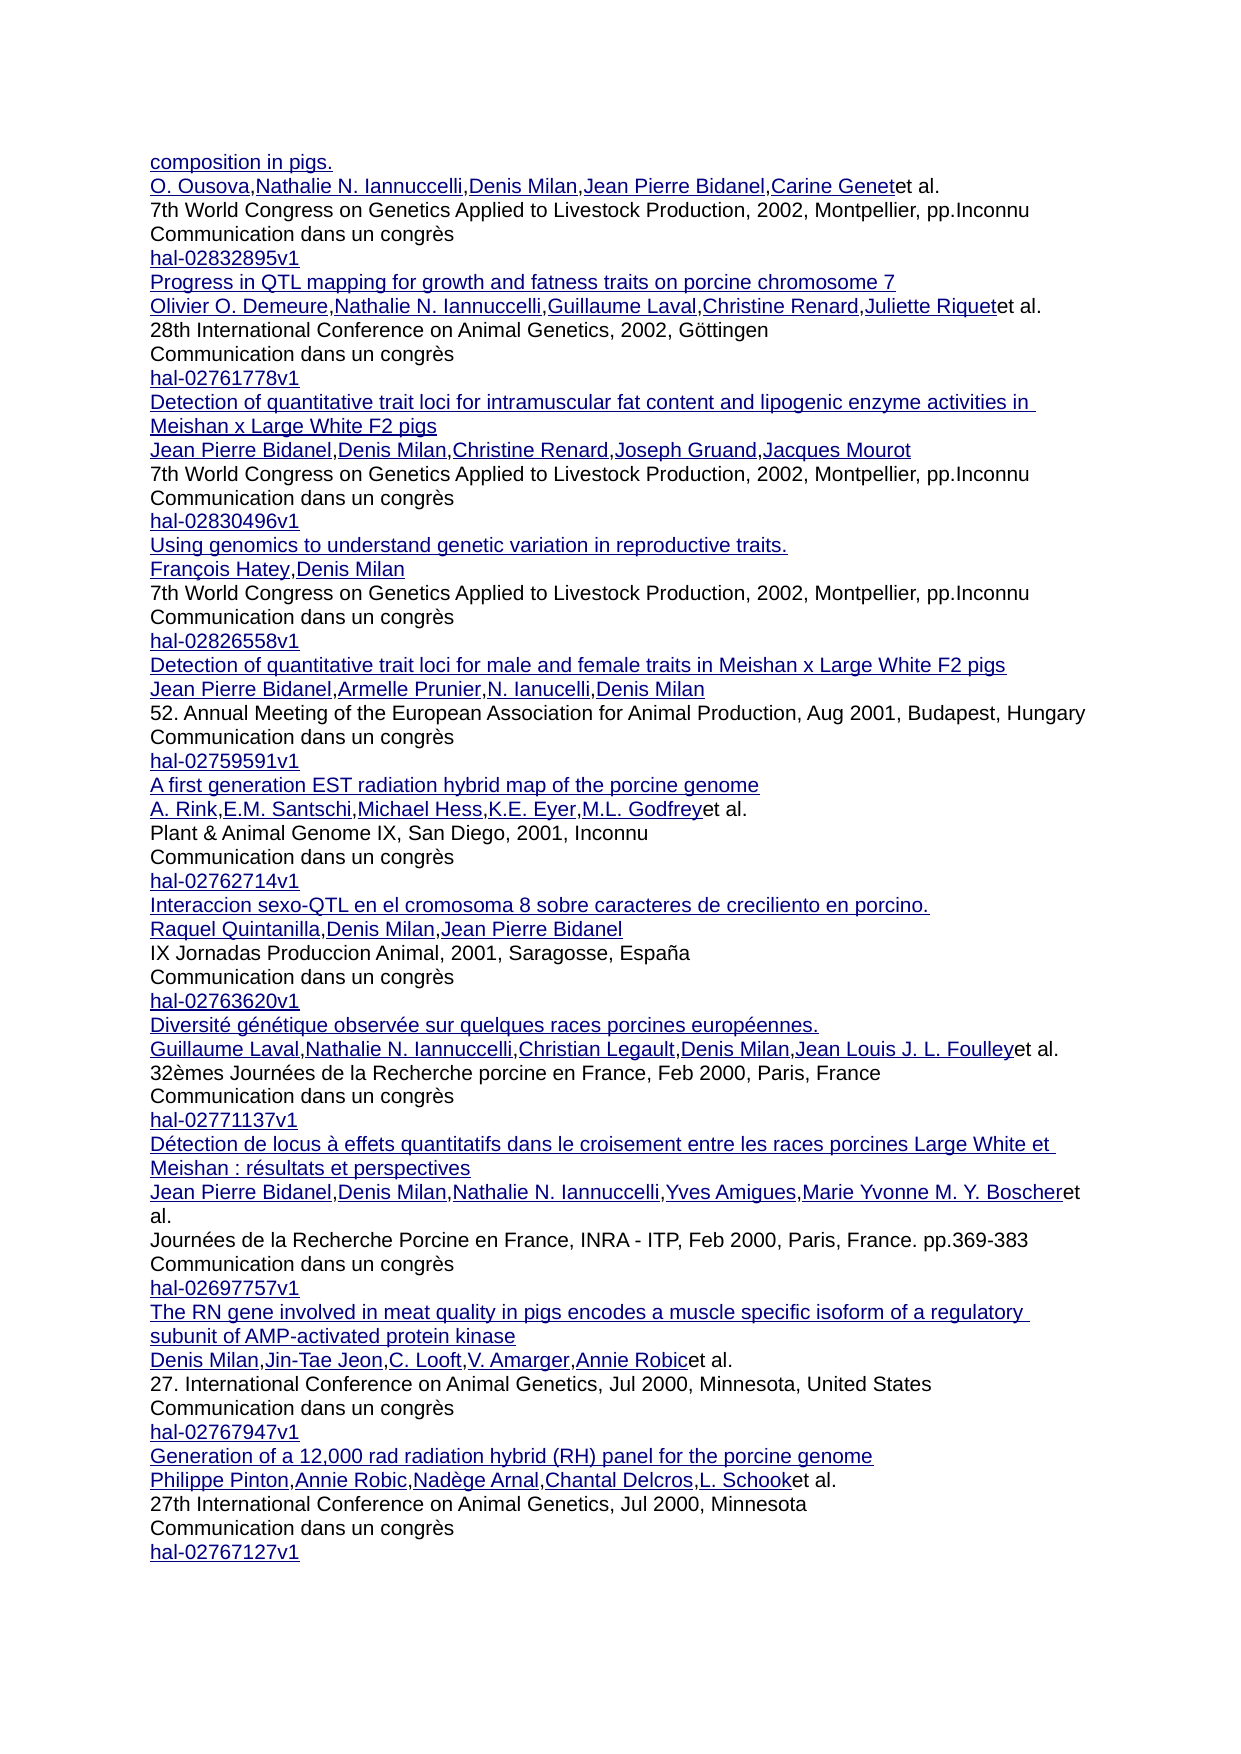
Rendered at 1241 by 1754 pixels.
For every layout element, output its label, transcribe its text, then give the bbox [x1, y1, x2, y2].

table_cell Interaccion sexo-QTL en el cromosoma 8 sobre caracteres de creciliento en porcino. Raquel Quintanilla,Denis Milan,Jean Pierre Bidanel IX Jornadas Produccion Animal, 2001, Saragosse, España Communication dans un congrès hal-02763620v1 [150, 893, 1090, 1012]
table_cell Diversité génétique observée sur quelques races porcines européennes. Guillaume Laval,Nathalie N. Iannuccelli,Christian Legault,Denis Milan,Jean Louis J. L. Foulleyet al. 32èmes Journées de la Recherche porcine en France, Feb 2000, Paris, France Communication dans un congrès hal-02771137v1 [150, 1013, 1090, 1132]
table_cell Generation of a 12,000 rad radiation hybrid (RH) panel for the porcine genome Philippe Pinton,Annie Robic,Nadège Arnal,Chantal Delcros,L. Schooket al. 27th International Conference on Animal Genetics, Jul 2000, Minnesota Communication dans un congrès hal-02767127v1 [150, 1444, 1090, 1563]
table_cell composition in pigs. O. Ousova,Nathalie N. Iannuccelli,Denis Milan,Jean Pierre Bidanel,Carine Genetet al. 7th World Congress on Genetics Applied to Livestock Production, 2002, Montpellier, pp.Inconnu Communication dans un congrès hal-02832895v1 [150, 150, 1090, 270]
table_cell Progress in QTL mapping for growth and fatness traits on porcine chromosome 7 Olivier O. Demeure,Nathalie N. Iannuccelli,Guillaume Laval,Christine Renard,Juliette Riquetet al. 28th International Conference on Animal Genetics, 2002, Göttingen Communication dans un congrès hal-02761778v1 [150, 270, 1090, 389]
table_cell The RN gene involved in meat quality in pigs encodes a muscle specific isoform of a regulatory subunit of AMP-activated protein kinase Denis Milan,Jin-Tae Jeon,C. Looft,V. Amarger,Annie Robicet al. 27. International Conference on Animal Genetics, Jul 2000, Minnesota, United States Communication dans un congrès hal-02767947v1 [150, 1300, 1090, 1444]
table_cell Using genomics to understand genetic variation in reproductive traits. François Hatey,Denis Milan 7th World Congress on Genetics Applied to Livestock Production, 2002, Montpellier, pp.Inconnu Communication dans un congrès hal-02826558v1 [150, 533, 1090, 653]
table_cell Detection of quantitative trait loci for intramuscular fat content and lipogenic enzyme activities in Meishan x Large White F2 pigs Jean Pierre Bidanel,Denis Milan,Christine Renard,Joseph Gruand,Jacques Mourot 7th World Congress on Genetics Applied to Livestock Production, 2002, Montpellier, pp.Inconnu Communication dans un congrès hal-02830496v1 [150, 390, 1090, 533]
table_cell A first generation EST radiation hybrid map of the porcine genome A. Rink,E.M. Santschi,Michael Hess,K.E. Eyer,M.L. Godfreyet al. Plant & Animal Genome IX, San Diego, 2001, Inconnu Communication dans un congrès hal-02762714v1 [150, 773, 1090, 893]
table_cell Détection de locus à effets quantitatifs dans le croisement entre les races porcines Large White et Meishan : résultats et perspectives Jean Pierre Bidanel,Denis Milan,Nathalie N. Iannuccelli,Yves Amigues,Marie Yvonne M. Y. Boscheret al. Journées de la Recherche Porcine en France, INRA - ITP, Feb 2000, Paris, France. pp.369-383 Communication dans un congrès hal-02697757v1 [150, 1132, 1090, 1300]
table_cell Detection of quantitative trait loci for male and female traits in Meishan x Large White F2 pigs Jean Pierre Bidanel,Armelle Prunier,N. Ianucelli,Denis Milan 52. Annual Meeting of the European Association for Animal Production, Aug 2001, Budapest, Hungary Communication dans un congrès hal-02759591v1 [150, 653, 1090, 773]
